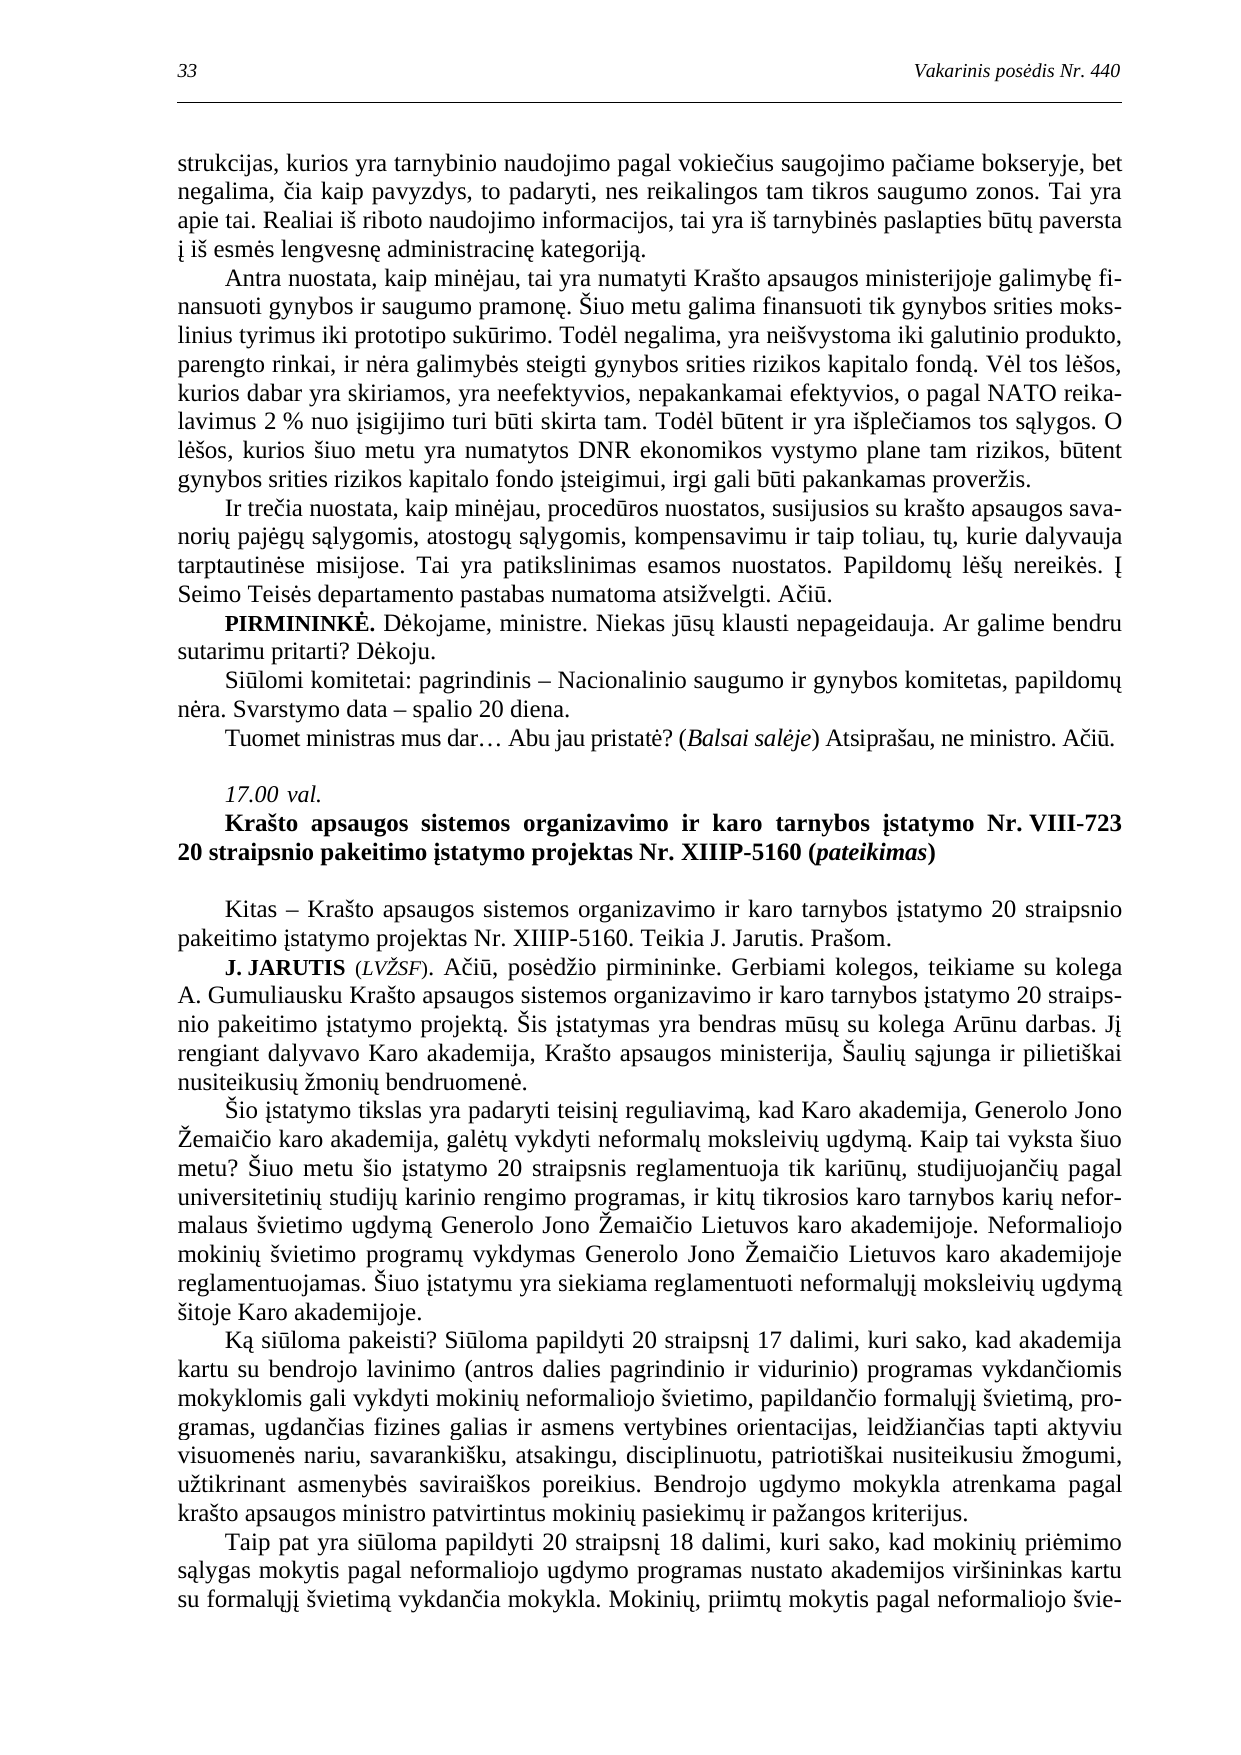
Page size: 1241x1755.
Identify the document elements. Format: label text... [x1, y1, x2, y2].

text Ki­tas – Kraš­to ap­sau­gos sis­te­mos or­ga­ni­za­vi­mo ir ka­ro tar­ny­bos įsta­ty­mo 20 straips­nio pa­kei­ti­mo įsta­ty­mo pro­jek­tas Nr. XIIIP-5160. Tei­kia J. Ja­ru­tis. Pra­šom. [177, 894, 1122, 952]
text Siū­lo­mi ko­mi­te­tai: pa­grin­di­nis – Na­cio­na­li­nio sau­gu­mo ir gy­ny­bos ko­mi­te­tas, pa­pil­do­mų nė­ra. Svars­ty­mo da­ta – spa­lio 20 die­na. [177, 665, 1122, 723]
text Kraš­to ap­sau­gos sis­te­mos or­ga­ni­za­vi­mo ir ka­ro tar­ny­bos įsta­ty­mo Nr. VIII-723 20 straips­nio pa­kei­ti­mo įsta­ty­mo pro­jek­tas Nr. XIIIP-5160 (pa­tei­ki­mas) [177, 808, 1122, 865]
text 17.00 val. [224, 780, 1122, 808]
text Ir tre­čia nuo­sta­ta, kaip mi­nė­jau, pro­ce­dū­ros nuo­sta­tos, su­si­ju­sios su kraš­to ap­sau­gos sa­va­no­rių pa­jė­gų są­ly­go­mis, atos­to­gų są­ly­go­mis, kom­pen­sa­vi­mu ir taip to­liau, tų, ku­rie da­ly­vau­ja tarp­tau­ti­nė­se mi­si­jo­se. Tai yra pa­tiks­li­ni­mas esa­mos nuo­sta­tos. Pa­pil­do­mų lė­šų ne­rei­kės. Į Sei­mo Tei­sės de­par­ta­men­to pa­sta­bas nu­ma­to­ma at­si­žvelg­ti. Ačiū. [177, 493, 1122, 608]
text Šio įsta­ty­mo tiks­las yra pa­da­ry­ti tei­si­nį re­gu­lia­vi­mą, kad Ka­ro aka­de­mi­ja, Ge­ne­ro­lo Jo­no Že­mai­čio ka­ro aka­de­mi­ja, ga­lė­tų vyk­dy­ti ne­for­ma­lų moks­lei­vių ug­dy­mą. Kaip tai vyks­ta šiuo me­tu? Šiuo me­tu šio įsta­ty­mo 20 straips­nis reg­la­men­tuo­ja tik ka­riū­nų, stu­di­juo­jan­čių pa­gal uni­ver­si­te­ti­nių stu­di­jų ka­ri­nio ren­gi­mo pro­gra­mas, ir ki­tų tik­ro­sios ka­ro tar­ny­bos ka­rių ne­for­ma­laus švie­ti­mo ug­dy­mą Ge­ne­ro­lo Jo­no Že­mai­čio Lie­tu­vos ka­ro aka­de­mi­jo­je. Ne­for­ma­lio­jo mo­ki­nių švie­ti­mo pro­gra­mų vyk­dy­mas Ge­ne­ro­lo Jo­no Že­mai­čio Lie­tu­vos ka­ro aka­de­mi­jo­je reg­la­men­tuo­ja­mas. Šiuo įsta­ty­mu yra sie­kia­ma reg­la­men­tuo­ti ne­for­ma­lų­jį moks­lei­vių ug­dy­mą ši­to­je Ka­ro aka­de­mi­jo­je. [177, 1095, 1122, 1325]
text Ką siū­lo­ma pa­keis­ti? Siū­lo­ma pa­pil­dy­ti 20 straips­nį 17 da­li­mi, ku­ri sa­ko, kad aka­de­mi­ja kar­tu su ben­dro­jo la­vi­ni­mo (ant­ros da­lies pa­grin­di­nio ir vi­du­ri­nio) pro­gra­mas vyk­dan­čio­mis mo­kyk­lo­mis ga­li vyk­dy­ti mo­ki­nių ne­for­ma­lio­jo švie­ti­mo, pa­pil­dan­čio for­ma­lų­jį švie­ti­mą, pro­gra­mas, ug­dan­čias fi­zi­nes ga­lias ir as­mens ver­ty­bi­nes orien­ta­ci­jas, lei­džian­čias tap­ti ak­ty­viu vi­suo­me­nės na­riu, sa­va­ran­kiš­ku, at­sa­kin­gu, dis­cip­li­nuo­tu, pa­trio­tiš­kai nu­si­tei­ku­siu žmo­gu­mi, už­tik­ri­nant as­me­ny­bės sa­vi­raiš­kos po­rei­kius. Ben­dro­jo ug­dy­mo mo­kyk­la at­ren­ka­ma pa­gal kraš­to ap­sau­gos mi­nist­ro pa­tvir­tin­tus mo­ki­nių pa­sie­ki­mų ir pa­žan­gos kri­te­ri­jus. [177, 1325, 1122, 1527]
text PIRMININKĖ. Dė­ko­ja­me, mi­nist­re. Nie­kas jū­sų klaus­ti ne­pa­gei­dau­ja. Ar ga­li­me ben­dru su­ta­ri­mu pri­tar­ti? Dė­ko­ju. [177, 608, 1122, 665]
text struk­ci­jas, ku­rios yra tar­ny­bi­nio nau­do­ji­mo pa­gal vo­kie­čius sau­go­ji­mo pa­čia­me bok­se­ry­je, bet ne­ga­li­ma, čia kaip pa­vyz­dys, to pa­da­ry­ti, nes rei­ka­lin­gos tam tik­ros sau­gu­mo zo­nos. Tai yra apie tai. Re­a­liai iš ri­bo­to nau­do­ji­mo in­for­ma­ci­jos, tai yra iš tar­ny­bi­nės pa­slap­ties bū­tų pa­vers­ta į iš es­mės leng­ves­nę ad­mi­nist­ra­ci­nę ka­te­go­ri­ją. [177, 148, 1122, 263]
text J. JARUTIS (LVŽSF). Ačiū, po­sė­džio pir­mi­nin­ke. Ger­bia­mi ko­le­gos, tei­kia­me su ko­le­ga A. Gu­mu­liaus­ku Kraš­to ap­sau­gos sis­te­mos or­ga­ni­za­vi­mo ir ka­ro tar­ny­bos įsta­ty­mo 20 straips­nio pa­kei­ti­mo įsta­ty­mo pro­jek­tą. Šis įsta­ty­mas yra ben­dras mū­sų su ko­le­ga Arū­nu dar­bas. Jį ren­giant da­ly­va­vo Ka­ro aka­de­mi­ja, Kraš­to ap­sau­gos mi­nis­te­ri­ja, Šau­lių są­jun­ga ir pi­lie­tiš­kai nu­si­tei­ku­sių žmo­nių ben­druo­me­nė. [177, 952, 1122, 1095]
text Taip pat yra siū­lo­ma pa­pil­dy­ti 20 straips­nį 18 da­li­mi, ku­ri sa­ko, kad mo­ki­nių pri­ėmi­mo są­ly­gas mo­ky­tis pa­gal ne­for­ma­lio­jo ug­dy­mo pro­gra­mas nu­sta­to aka­de­mi­jos vir­ši­nin­kas kar­tu su for­ma­lų­jį švie­ti­mą vyk­dan­čia mo­kyk­la. Mo­ki­nių, pri­im­tų mo­ky­tis pa­gal ne­for­ma­lio­jo švie­ [177, 1527, 1122, 1613]
text An­tra nuo­sta­ta, kaip mi­nė­jau, tai yra nu­ma­ty­ti Kraš­to ap­sau­gos mi­nis­te­ri­jo­je ga­li­my­bę fi­nan­suo­ti gy­ny­bos ir sau­gu­mo pra­mo­nę. Šiuo me­tu ga­li­ma fi­nan­suo­ti tik gy­ny­bos sri­ties moks­li­nius ty­ri­mus iki pro­to­ti­po su­kū­ri­mo. To­dėl ne­ga­li­ma, yra ne­iš­vys­to­ma iki ga­lu­ti­nio pro­duk­to, pa­reng­to rin­kai, ir nė­ra ga­li­my­bės steig­ti gy­ny­bos sri­ties ri­zi­kos ka­pi­ta­lo fon­dą. Vėl tos lė­šos, ku­rios da­bar yra ski­ria­mos, yra ne­efek­ty­vios, ne­pa­kan­ka­mai efek­ty­vios, o pa­gal NATO rei­ka­la­vi­mus 2 % nuo įsi­gi­ji­mo tu­ri bū­ti skir­ta tam. To­dėl bū­tent ir yra iš­ple­čia­mos tos są­ly­gos. O lė­šos, ku­rios šiuo me­tu yra nu­ma­ty­tos DNR eko­no­mi­kos vys­ty­mo pla­ne tam ri­zi­kos, bū­tent gy­ny­bos sri­ties ri­zi­kos ka­pi­ta­lo fon­do įstei­gi­mui, ir­gi ga­li bū­ti pa­kan­ka­mas pro­ver­žis. [177, 263, 1122, 493]
text Tuo­met mi­nist­ras mus dar… Abu jau pri­sta­tė? (Bal­sai sa­lė­je) At­si­pra­šau, ne mi­nist­ro. Ačiū. [177, 723, 1122, 751]
